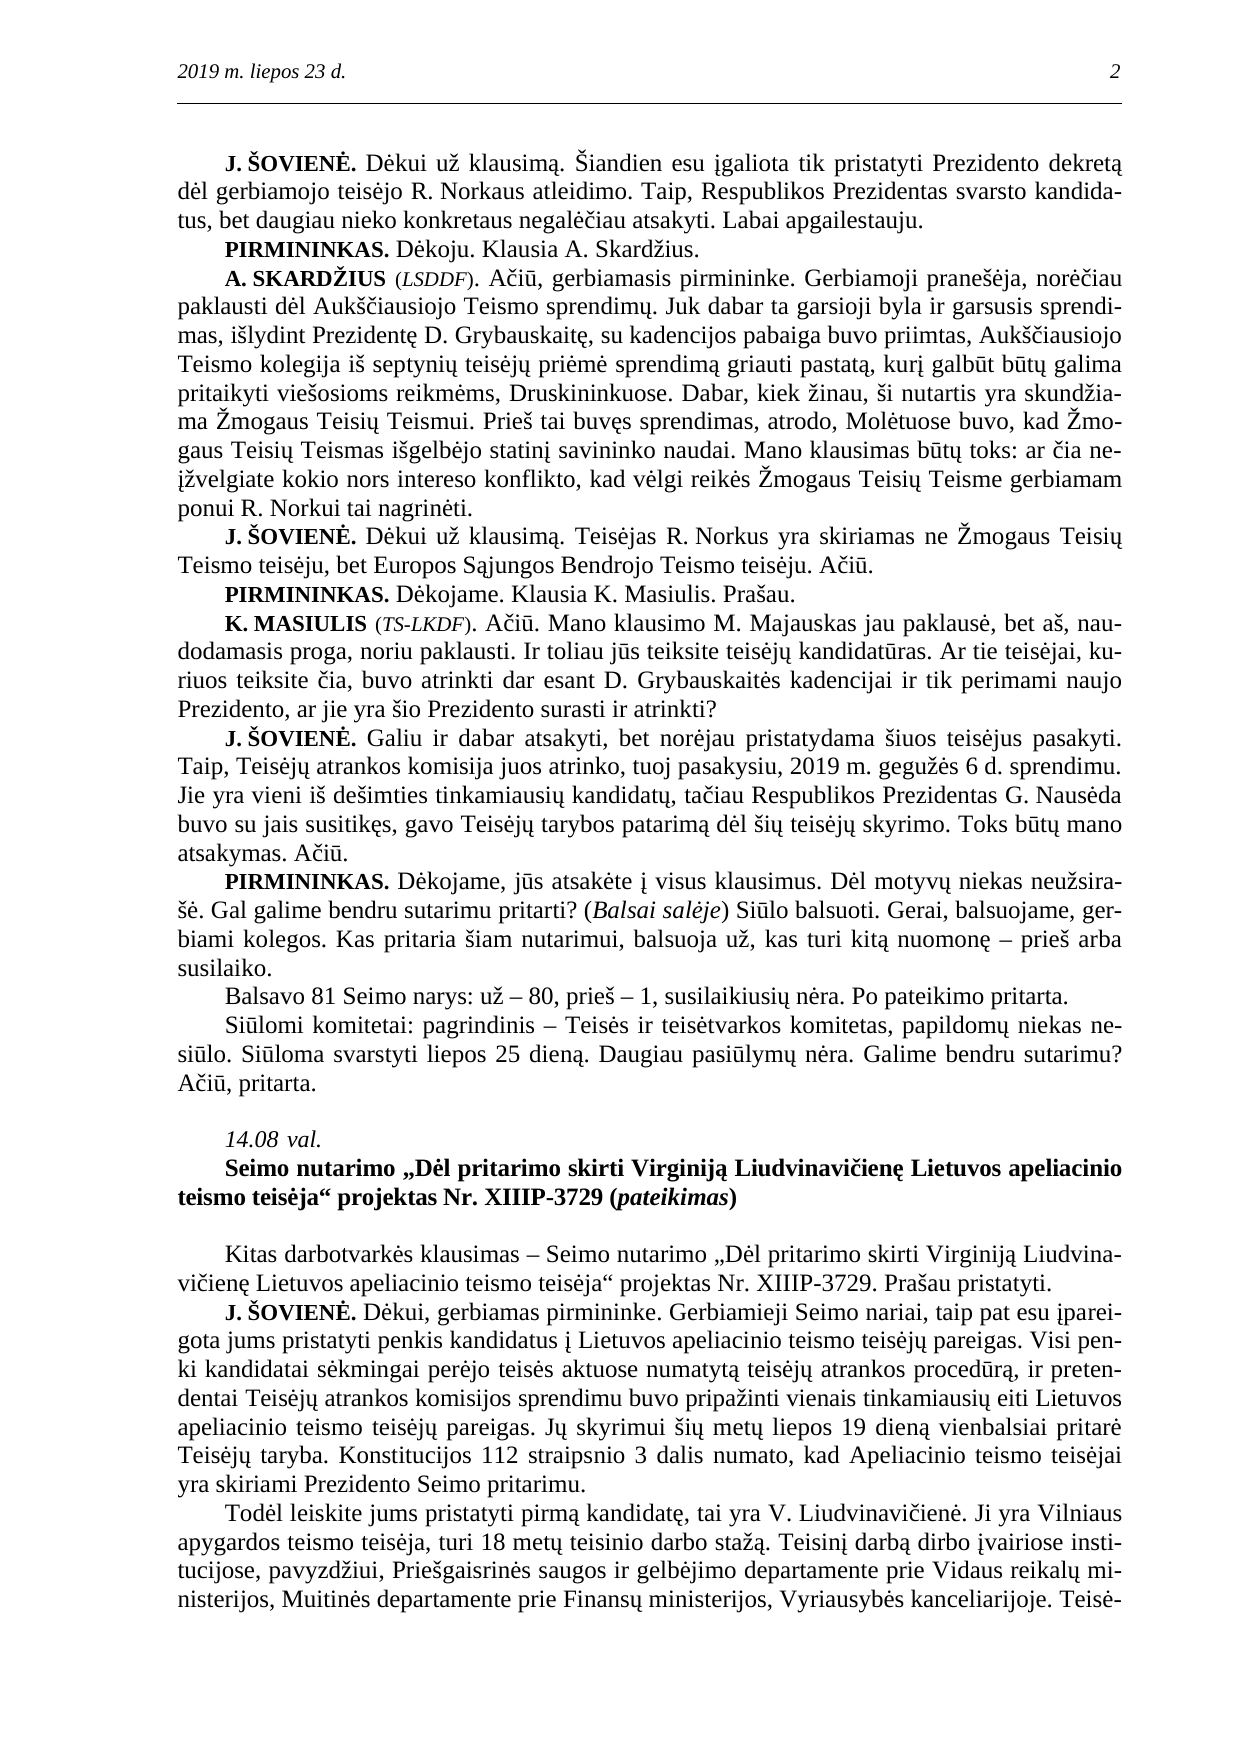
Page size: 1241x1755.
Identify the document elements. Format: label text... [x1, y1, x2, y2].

text To­dėl leis­ki­te jums pri­sta­ty­ti pir­mą kan­di­da­tę, tai yra V. Liud­vi­na­vi­čie­nė. Ji yra Vil­niaus apy­gar­dos teis­mo tei­sė­ja, tu­ri 18 me­tų tei­si­nio dar­bo sta­žą. Tei­si­nį dar­bą dir­bo įvai­rio­se ins­ti­tu­ci­jo­se, pa­vyz­džiui, Prieš­gais­ri­nės sau­gos ir gel­bė­ji­mo de­par­ta­men­te prie Vi­daus rei­ka­lų mi­nis­te­ri­jos, Mui­ti­nės de­par­ta­men­te prie Fi­nan­sų mi­nis­te­ri­jos, Vy­riau­sy­bės kan­ce­lia­ri­jo­je. Tei­sė­ [177, 1498, 1122, 1613]
text PIRMININKAS. Dė­ko­ju. Klau­sia A. Skar­džius. [177, 234, 1122, 263]
text A. SKARDŽIUS (LSDDF). Ačiū, ger­bia­ma­sis pir­mi­nin­ke. Ger­bia­mo­ji pra­ne­šė­ja, no­rė­čiau pa­klaus­ti dėl Aukš­čiau­sio­jo Teis­mo spren­di­mų. Juk da­bar ta gar­sio­ji by­la ir gar­su­sis spren­di­mas, iš­ly­dint Pre­zi­den­tę D. Gry­baus­kai­tę, su ka­den­ci­jos pa­bai­ga bu­vo pri­im­tas, Aukš­čiau­sio­jo Teis­mo ko­le­gi­ja iš sep­ty­nių tei­sė­jų pri­ėmė spren­di­mą griau­ti pa­sta­tą, ku­rį gal­būt bū­tų ga­li­ma pri­tai­ky­ti vie­šo­sioms reik­mėms, Drus­ki­nin­kuo­se. Da­bar, kiek ži­nau, ši nu­tar­tis yra skun­džia­ma Žmo­gaus Tei­sių Teis­mui. Prieš tai bu­vęs spren­di­mas, at­ro­do, Mo­lė­tuo­se bu­vo, kad Žmo­gaus Tei­sių Teis­mas iš­gel­bė­jo sta­ti­nį sa­vi­nin­ko nau­dai. Ma­no klau­si­mas bū­tų toks: ar čia ne­įžvel­gia­te ko­kio nors in­te­re­so kon­flik­to, kad vėl­gi rei­kės Žmo­gaus Tei­sių Teis­me ger­bia­mam po­nui R. Nor­kui tai nag­ri­nė­ti. [177, 263, 1122, 521]
text Ki­tas dar­bo­tvarkės klau­si­mas – Sei­mo nu­ta­ri­mo „Dėl pri­ta­ri­mo skir­ti Vir­gi­ni­ją Liud­vi­na­vi­čie­nę Lie­tu­vos ape­lia­ci­nio teis­mo tei­sė­ja“ pro­jek­tas Nr. XIIIP-3729. Pra­šau pri­sta­ty­ti. [177, 1239, 1122, 1297]
text Sei­mo nu­ta­ri­mo „Dėl pri­ta­ri­mo skir­ti Vir­gi­ni­ją Liud­vi­na­vi­čie­nę Lie­tu­vos ape­lia­ci­nio teis­mo tei­sė­ja“ pro­jek­tas Nr. XIIIP-3729 (pa­tei­ki­mas) [177, 1153, 1122, 1210]
text PIRMININKAS. Dė­ko­ja­me. Klau­sia K. Ma­siu­lis. Pra­šau. [177, 579, 1122, 608]
text PIRMININKAS. Dė­ko­ja­me, jūs at­sa­kė­te į vi­sus klau­si­mus. Dėl mo­ty­vų nie­kas ne­už­si­ra­šė. Gal ga­li­me ben­dru su­ta­ri­mu pri­tar­ti? (Bal­sai sa­lė­je) Siū­lo bal­suo­ti. Ge­rai, bal­suo­ja­me, ger­bia­mi ko­le­gos. Kas pri­ta­ria šiam nu­ta­ri­mui, bal­suo­ja už, kas tu­ri ki­tą nuo­mo­nę – prieš ar­ba susi­lai­ko. [177, 866, 1122, 981]
text 14.08 val. [224, 1125, 1122, 1153]
text J. ŠOVIENĖ. Dė­kui, ger­bia­mas pir­mi­nin­ke. Ger­bia­mie­ji Sei­mo na­riai, taip pat esu įpa­rei­go­ta jums pri­sta­ty­ti pen­kis kan­di­da­tus į Lie­tu­vos ape­lia­ci­nio teis­mo tei­sė­jų pa­rei­gas. Vi­si pen­ki kan­di­da­tai sėk­min­gai per­ėjo tei­sės ak­tuo­se nu­ma­ty­tą tei­sė­jų at­ran­kos pro­ce­dū­rą, ir pre­ten­den­tai Tei­sė­jų at­ran­kos ko­mi­si­jos spren­di­mu bu­vo pri­pa­žin­ti vie­nais tin­ka­miau­sių ei­ti Lie­tu­vos ape­lia­ci­nio teis­mo tei­sė­jų pa­rei­gas. Jų sky­ri­mui šių me­tų lie­pos 19 die­ną vien­bal­siai pri­ta­rė Tei­sė­jų ta­ry­ba. Kon­sti­tu­ci­jos 112 straips­nio 3 da­lis nu­ma­to, kad Ape­lia­ci­nio teis­mo tei­sė­jai yra ski­ria­mi Pre­zi­den­to Sei­mo pri­ta­ri­mu. [177, 1297, 1122, 1498]
text J. ŠOVIENĖ. Dė­kui už klau­si­mą. Šian­dien esu įga­lio­ta tik pri­sta­ty­ti Pre­zi­den­to dek­re­tą dėl ger­bia­mo­jo tei­sė­jo R. Nor­kaus at­lei­di­mo. Taip, Res­pub­li­kos Pre­zi­den­tas svars­to kan­di­da­tus, bet dau­giau nie­ko kon­kre­taus ne­ga­lė­čiau at­sa­ky­ti. La­bai ap­gai­les­tau­ju. [177, 148, 1122, 234]
text Siū­lo­mi ko­mi­te­tai: pa­grin­di­nis – Tei­sės ir tei­sėt­var­kos ko­mi­te­tas, pa­pil­do­mų nie­kas ne­siū­lo. Siū­lo­ma svars­ty­ti lie­pos 25 die­ną. Dau­giau pa­siū­ly­mų nė­ra. Ga­li­me ben­dru su­ta­ri­mu? Ačiū, pri­tar­ta. [177, 1010, 1122, 1096]
text J. ŠOVIENĖ. Ga­liu ir da­bar at­sa­ky­ti, bet no­rė­jau pri­sta­ty­da­ma šiuos tei­sė­jus pa­sa­ky­ti. Taip, Tei­sė­jų at­ran­kos ko­mi­si­ja juos at­rin­ko, tuoj pa­sa­ky­siu, 2019 m. ge­gu­žės 6 d. spren­di­mu. Jie yra vie­ni iš de­šim­ties tin­ka­miau­sių kan­di­da­tų, ta­čiau Res­pub­li­kos Pre­zi­den­tas G. Nau­sė­da bu­vo su jais su­si­ti­kęs, ga­vo Tei­sė­jų ta­ry­bos pa­ta­ri­mą dėl šių tei­sė­jų sky­ri­mo. Toks bū­tų ma­no at­sa­ky­mas. Ačiū. [177, 723, 1122, 866]
text Bal­sa­vo 81 Sei­mo na­rys: už – 80, prieš – 1, su­si­lai­kiu­sių nė­ra. Po pa­tei­ki­mo pri­tar­ta. [177, 981, 1122, 1010]
text K. MASIULIS (TS-LKDF). Ačiū. Ma­no klau­si­mo M. Ma­jaus­kas jau pa­klau­sė, bet aš, nau­do­da­ma­sis pro­ga, no­riu pa­klaus­ti. Ir to­liau jūs teik­si­te tei­sė­jų kan­di­da­tū­ras. Ar tie tei­sė­jai, ku­riuos teik­si­te čia, bu­vo at­rink­ti dar esant D. Gry­baus­kai­tės ka­den­ci­jai ir tik pe­ri­ma­mi nau­jo Pre­zi­den­to, ar jie yra šio Pre­zi­den­to su­ras­ti ir at­rink­ti? [177, 608, 1122, 723]
text J. ŠOVIENĖ. Dė­kui už klau­si­mą. Tei­sė­jas R. Nor­kus yra ski­ria­mas ne Žmo­gaus Tei­sių Teis­mo tei­sė­ju, bet Eu­ro­pos Są­jun­gos Ben­dro­jo Teis­mo tei­sė­ju. Ačiū. [177, 521, 1122, 579]
